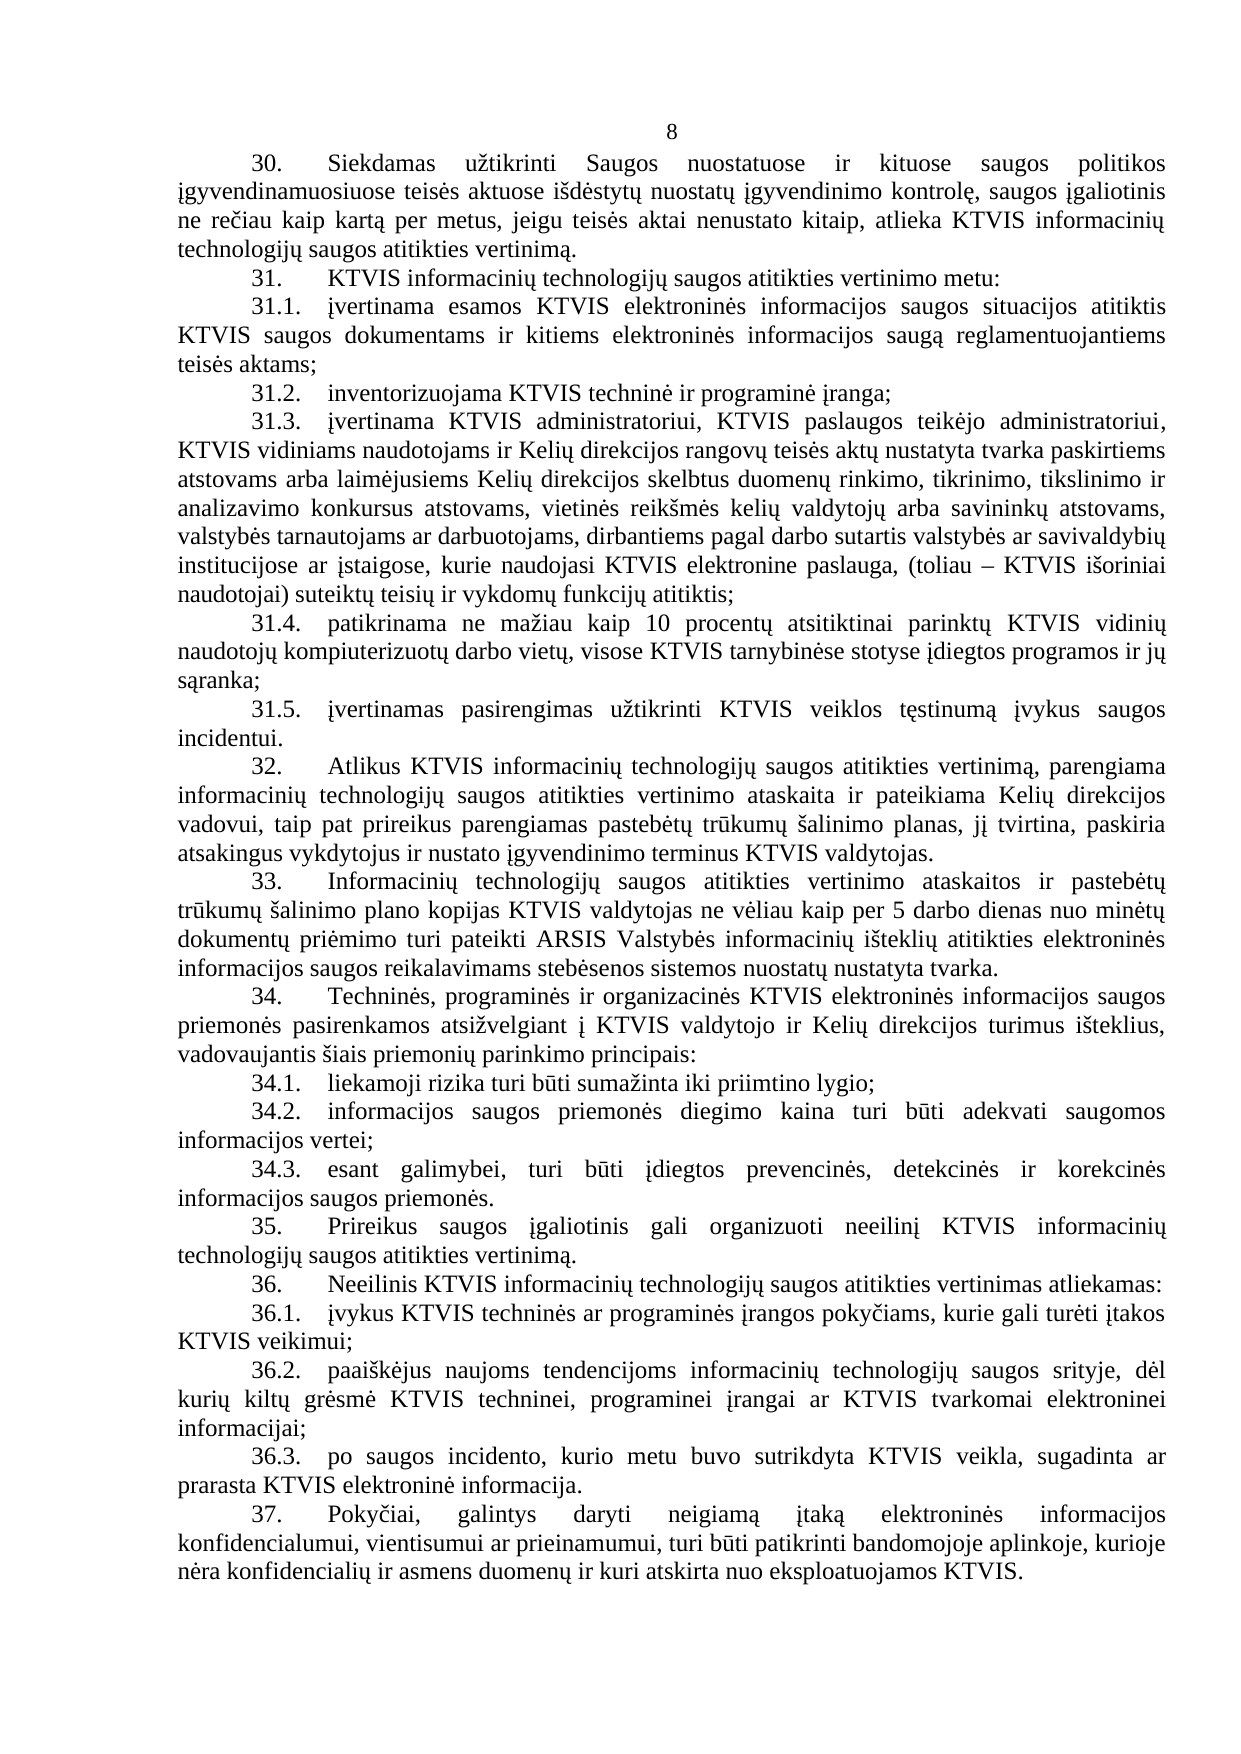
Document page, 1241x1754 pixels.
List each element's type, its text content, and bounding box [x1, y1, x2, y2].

text 36.2. paaiškėjus naujoms tendencijoms informacinių technologijų saugos srityje, dėl kurių kiltų grėsmė KTVIS techninei, programinei įrangai ar KTVIS tvarkomai elektroninei informacijai; [177, 1355, 1166, 1441]
text 37. Pokyčiai, galintys daryti neigiamą įtaką elektroninės informacijos konfidencialumui, vientisumui ar prieinamumui, turi būti patikrinti bandomojoje aplinkoje, kurioje nėra konfidencialių ir asmens duomenų ir kuri atskirta nuo eksploatuojamos KTVIS. [177, 1499, 1166, 1585]
text 34.3. esant galimybei, turi būti įdiegtos prevencinės, detekcinės ir korekcinės informacijos saugos priemonės. [177, 1154, 1166, 1211]
text 31. KTVIS informacinių technologijų saugos atitikties vertinimo metu: [177, 263, 1166, 291]
text 31.4. patikrinama ne mažiau kaip 10 procentų atsitiktinai parinktų KTVIS vidinių naudotojų kompiuterizuotų darbo vietų, visose KTVIS tarnybinėse stotyse įdiegtos programos ir jų sąranka; [177, 608, 1166, 694]
text 32. Atlikus KTVIS informacinių technologijų saugos atitikties vertinimą, parengiama informacinių technologijų saugos atitikties vertinimo ataskaita ir pateikiama Kelių direkcijos vadovui, taip pat prireikus parengiamas pastebėtų trūkumų šalinimo planas, jį tvirtina, paskiria atsakingus vykdytojus ir nustato įgyvendinimo terminus KTVIS valdytojas. [177, 751, 1166, 866]
text 31.5. įvertinamas pasirengimas užtikrinti KTVIS veiklos tęstinumą įvykus saugos incidentui. [177, 694, 1166, 751]
text 30. Siekdamas užtikrinti Saugos nuostatuose ir kituose saugos politikos įgyvendinamuosiuose teisės aktuose išdėstytų nuostatų įgyvendinimo kontrolę, saugos įgaliotinis ne rečiau kaip kartą per metus, jeigu teisės aktai nenustato kitaip, atlieka KTVIS informacinių technologijų saugos atitikties vertinimą. [177, 148, 1166, 263]
text 34.2. informacijos saugos priemonės diegimo kaina turi būti adekvati saugomos informacijos vertei; [177, 1096, 1166, 1154]
text 31.2. inventorizuojama KTVIS techninė ir programinė įranga; [177, 378, 1166, 406]
text 36.1. įvykus KTVIS techninės ar programinės įrangos pokyčiams, kurie gali turėti įtakos KTVIS veikimui; [177, 1298, 1166, 1355]
text 31.1. įvertinama esamos KTVIS elektroninės informacijos saugos situacijos atitiktis KTVIS saugos dokumentams ir kitiems elektroninės informacijos saugą reglamentuojantiems teisės aktams; [177, 291, 1166, 378]
text 34.1. liekamoji rizika turi būti sumažinta iki priimtino lygio; [177, 1068, 1166, 1096]
text 31.3. įvertinama KTVIS administratoriui, KTVIS paslaugos teikėjo administratoriui, KTVIS vidiniams naudotojams ir Kelių direkcijos rangovų teisės aktų nustatyta tvarka paskirtiems atstovams arba laimėjusiems Kelių direkcijos skelbtus duomenų rinkimo, tikrinimo, tikslinimo ir analizavimo konkursus atstovams, vietinės reikšmės kelių valdytojų arba savininkų atstovams, valstybės tarnautojams ar darbuotojams, dirbantiems pagal darbo sutartis valstybės ar savivaldybių institucijose ar įstaigose, kurie naudojasi KTVIS elektronine paslauga, (toliau – KTVIS išoriniai naudotojai) suteiktų teisių ir vykdomų funkcijų atitiktis; [177, 406, 1166, 608]
text 35. Prireikus saugos įgaliotinis gali organizuoti neeilinį KTVIS informacinių technologijų saugos atitikties vertinimą. [177, 1211, 1166, 1269]
text 36.3. po saugos incidento, kurio metu buvo sutrikdyta KTVIS veikla, sugadinta ar prarasta KTVIS elektroninė informacija. [177, 1441, 1166, 1499]
text 34. Techninės, programinės ir organizacinės KTVIS elektroninės informacijos saugos priemonės pasirenkamos atsižvelgiant į KTVIS valdytojo ir Kelių direkcijos turimus išteklius, vadovaujantis šiais priemonių parinkimo principais: [177, 981, 1166, 1068]
text 36. Neeilinis KTVIS informacinių technologijų saugos atitikties vertinimas atliekamas: [177, 1269, 1166, 1298]
text 33. Informacinių technologijų saugos atitikties vertinimo ataskaitos ir pastebėtų trūkumų šalinimo plano kopijas KTVIS valdytojas ne vėliau kaip per 5 darbo dienas nuo minėtų dokumentų priėmimo turi pateikti ARSIS Valstybės informacinių išteklių atitikties elektroninės informacijos saugos reikalavimams stebėsenos sistemos nuostatų nustatyta tvarka. [177, 866, 1166, 981]
